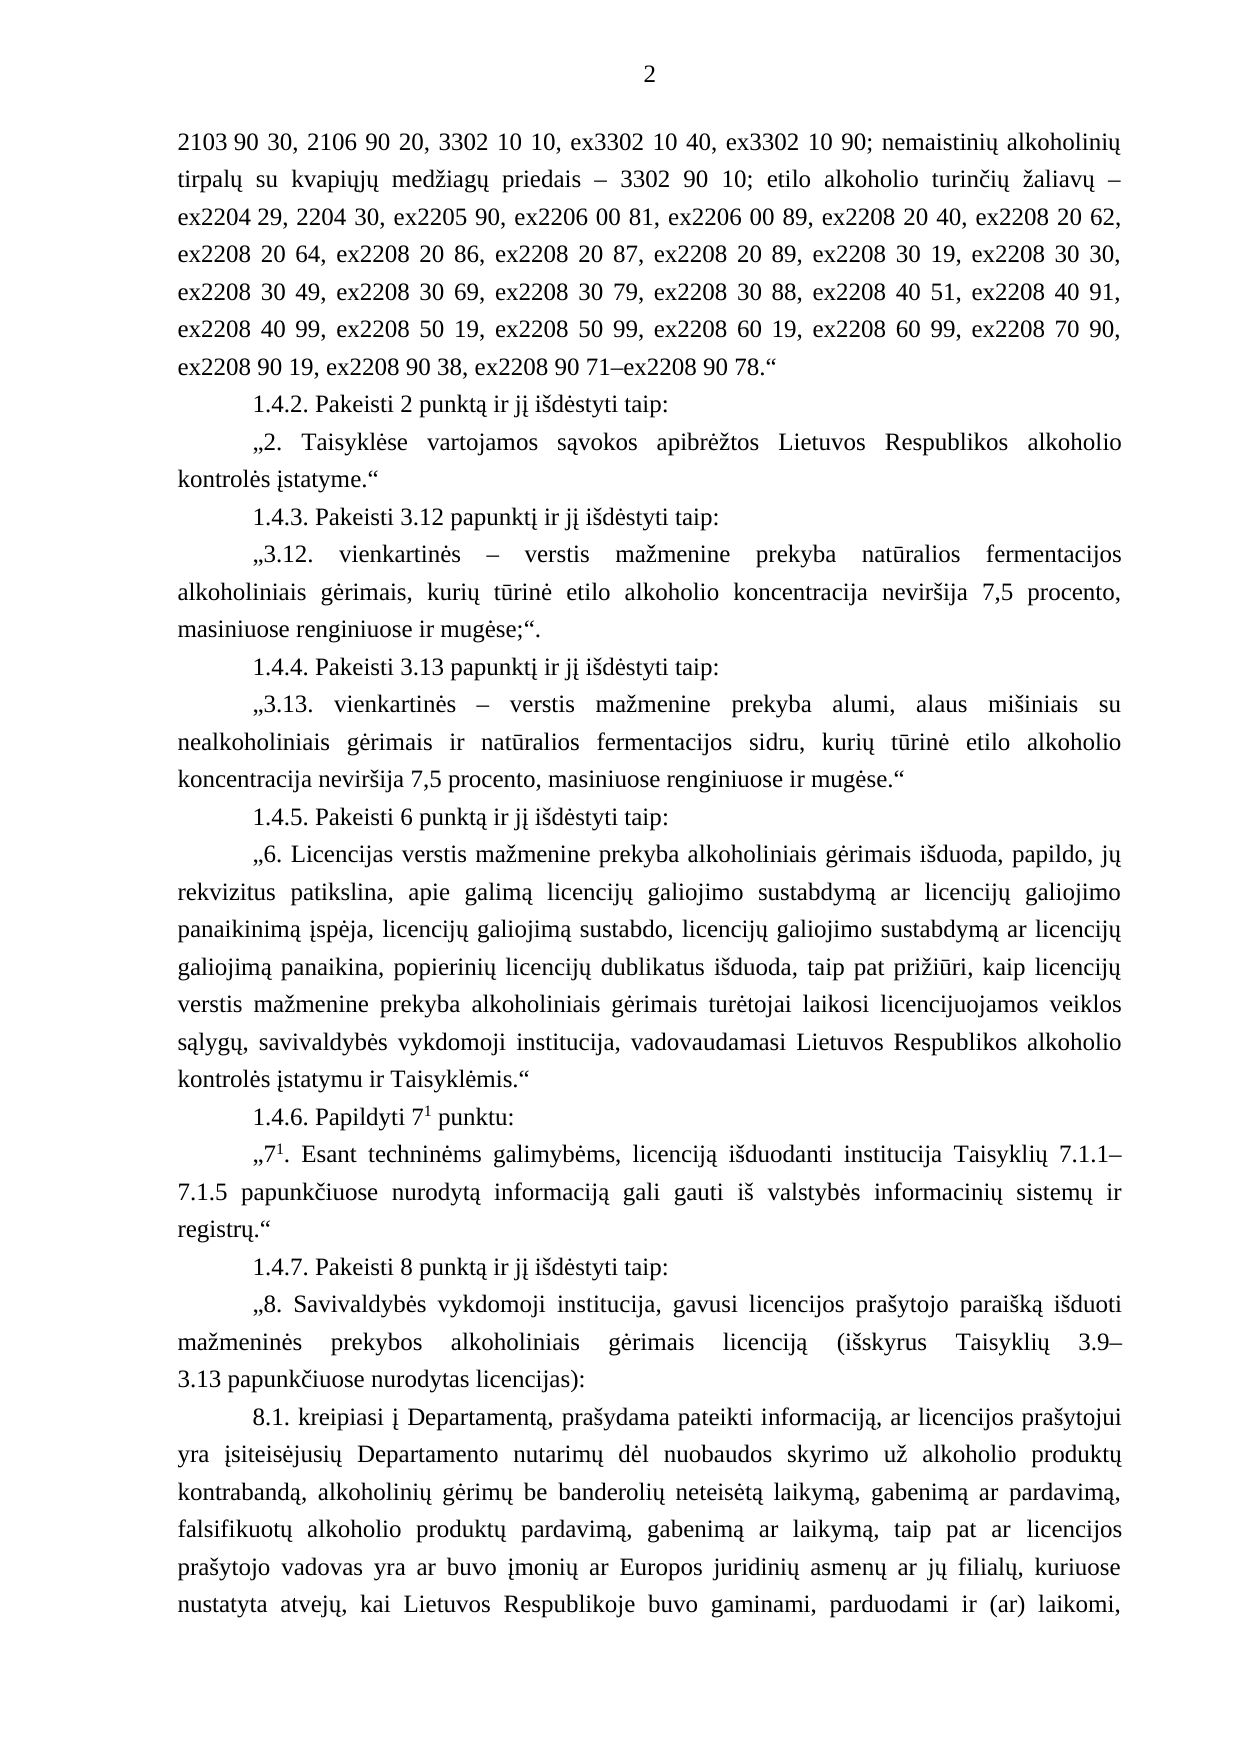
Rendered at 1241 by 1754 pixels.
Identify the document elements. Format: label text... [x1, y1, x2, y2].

text „2. Taisyklėse vartojamos sąvokos apibrėžtos Lietuvos Respublikos alkoholio kontrolės įstatyme.“ [177, 418, 1122, 493]
text 1.4.3. Pakeisti 3.12 papunktį ir jį išdėstyti taip: [177, 493, 1122, 531]
text „3.12. vienkartinės – verstis mažmenine prekyba natūralios fermentacijos alkoholiniais gėrimais, kurių tūrinė etilo alkoholio koncentracija neviršija 7,5 procento, masiniuose renginiuose ir mugėse;“. [177, 531, 1122, 643]
text 1.4.5. Pakeisti 6 punktą ir jį išdėstyti taip: [177, 793, 1122, 831]
text 1.4.4. Pakeisti 3.13 papunktį ir jį išdėstyti taip: [177, 643, 1122, 681]
text „8. Savivaldybės vykdomoji institucija, gavusi licencijos prašytojo paraišką išduoti mažmeninės prekybos alkoholiniais gėrimais licenciją (išskyrus Taisyklių 3.9–3.13 papunkčiuose nurodytas licencijas): [177, 1281, 1122, 1393]
text 2103 90 30, 2106 90 20, 3302 10 10, ex3302 10 40, ex3302 10 90; nemaistinių alkoholinių tirpalų su kvapiųjų medžiagų priedais – 3302 90 10; etilo alkoholio turinčių žaliavų – ex2204 29, 2204 30, ex2205 90, ex2206 00 81, ex2206 00 89, ex2208 20 40, ex2208 20 62, ex2208 20 64, ex2208 20 86, ex2208 20 87, ex2208 20 89, ex2208 30 19, ex2208 30 30, ex2208 30 49, ex2208 30 69, ex2208 30 79, ex2208 30 88, ex2208 40 51, ex2208 40 91, ex2208 40 99, ex2208 50 19, ex2208 50 99, ex2208 60 19, ex2208 60 99, ex2208 70 90, ex2208 90 19, ex2208 90 38, ex2208 90 71–ex2208 90 78.“ [177, 118, 1122, 381]
text 8.1. kreipiasi į Departamentą, prašydama pateikti informaciją, ar licencijos prašytojui yra įsiteisėjusių Departamento nutarimų dėl nuobaudos skyrimo už alkoholio produktų kontrabandą, alkoholinių gėrimų be banderolių neteisėtą laikymą, gabenimą ar pardavimą, falsifikuotų alkoholio produktų pardavimą, gabenimą ar laikymą, taip pat ar licencijos prašytojo vadovas yra ar buvo įmonių ar Europos juridinių asmenų ar jų filialų, kuriuose nustatyta atvejų, kai Lietuvos Respublikoje buvo gaminami, parduodami ir (ar) laikomi, [177, 1393, 1122, 1618]
text „6. Licencijas verstis mažmenine prekyba alkoholiniais gėrimais išduoda, papildo, jų rekvizitus patikslina, apie galimą licencijų galiojimo sustabdymą ar licencijų galiojimo panaikinimą įspėja, licencijų galiojimą sustabdo, licencijų galiojimo sustabdymą ar licencijų galiojimą panaikina, popierinių licencijų dublikatus išduoda, taip pat prižiūri, kaip licencijų verstis mažmenine prekyba alkoholiniais gėrimais turėtojai laikosi licencijuojamos veiklos sąlygų, savivaldybės vykdomoji institucija, vadovaudamasi Lietuvos Respublikos alkoholio kontrolės įstatymu ir Taisyklėmis.“ [177, 831, 1122, 1093]
text „71. Esant techninėms galimybėms, licenciją išduodanti institucija Taisyklių 7.1.1–7.1.5 papunkčiuose nurodytą informaciją gali gauti iš valstybės informacinių sistemų ir registrų.“ [177, 1131, 1122, 1243]
text 1.4.7. Pakeisti 8 punktą ir jį išdėstyti taip: [177, 1243, 1122, 1281]
text 1.4.6. Papildyti 71 punktu: [177, 1093, 1122, 1131]
text 1.4.2. Pakeisti 2 punktą ir jį išdėstyti taip: [177, 381, 1122, 418]
text „3.13. vienkartinės – verstis mažmenine prekyba alumi, alaus mišiniais su nealkoholiniais gėrimais ir natūralios fermentacijos sidru, kurių tūrinė etilo alkoholio koncentracija neviršija 7,5 procento, masiniuose renginiuose ir mugėse.“ [177, 681, 1122, 793]
